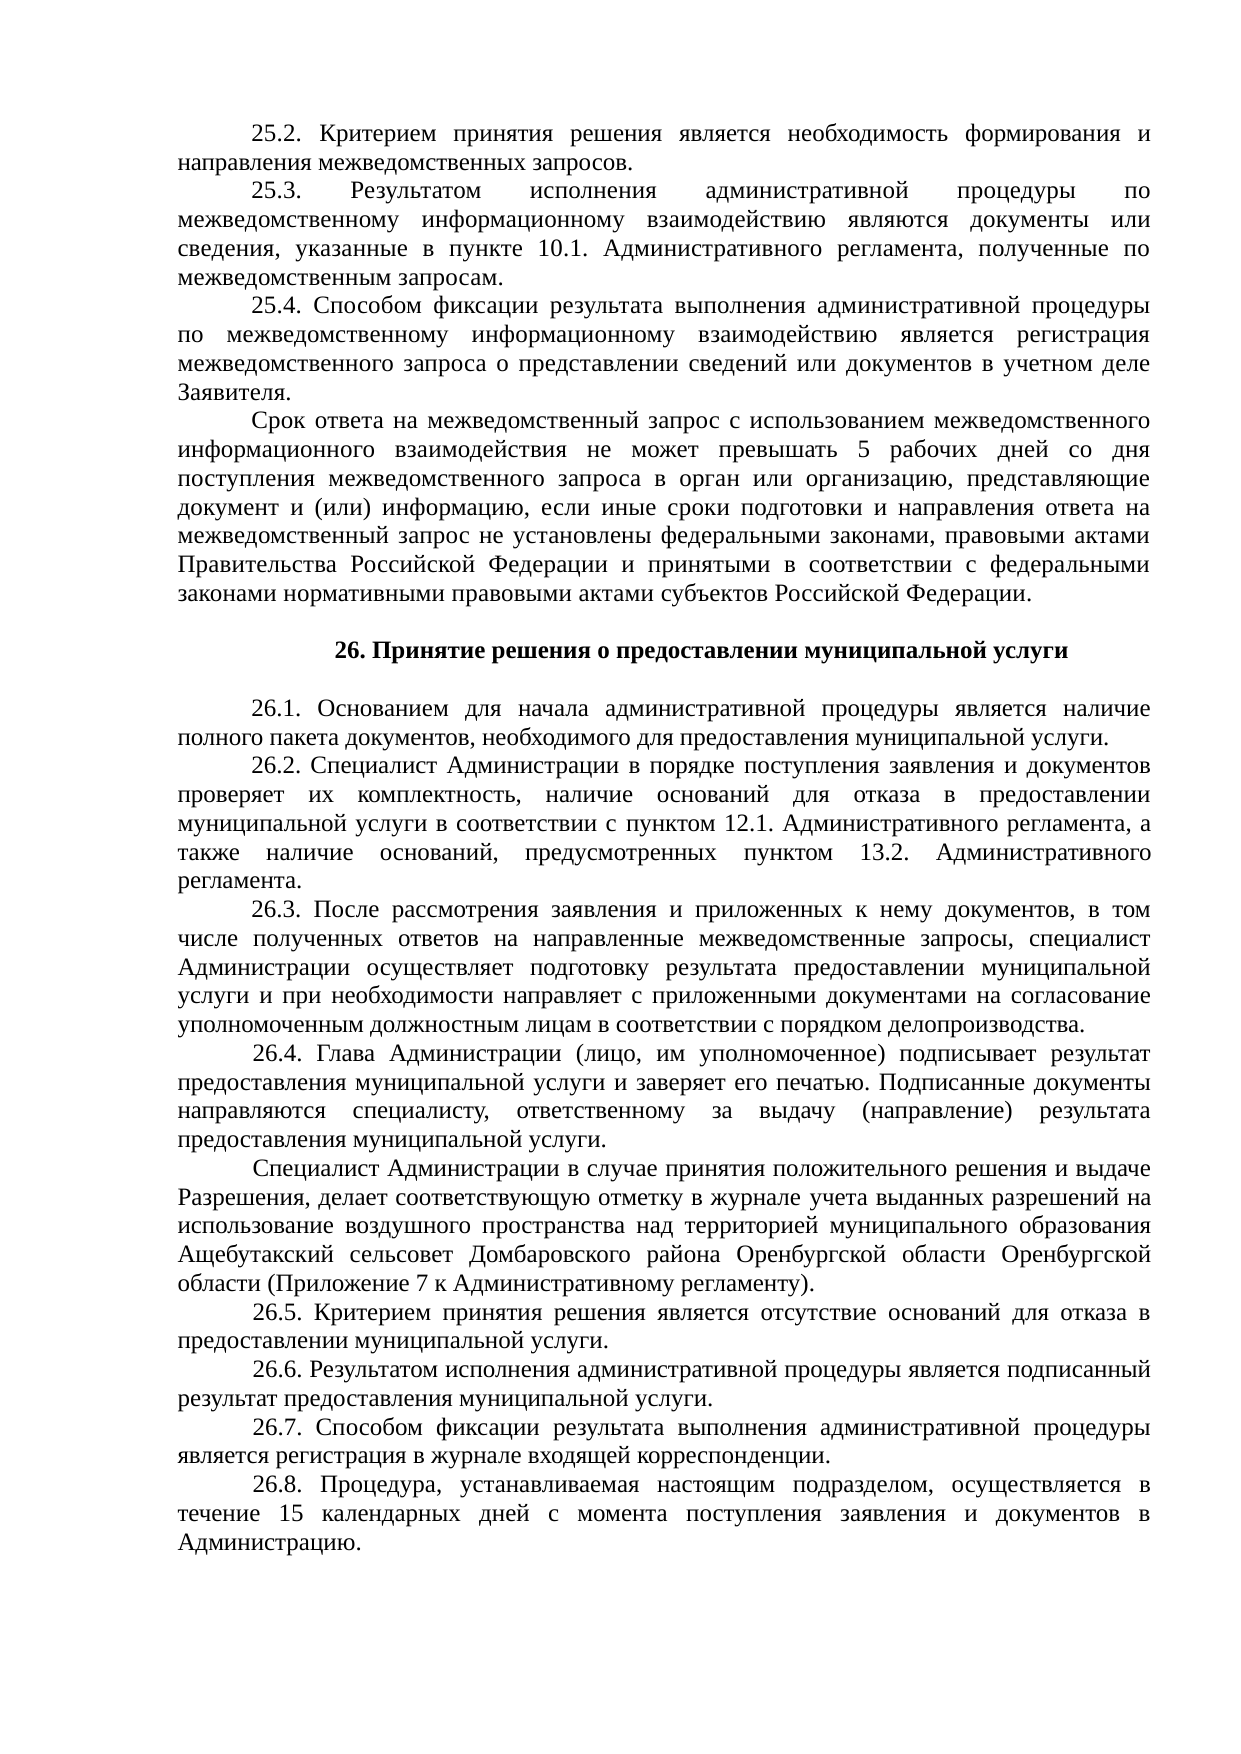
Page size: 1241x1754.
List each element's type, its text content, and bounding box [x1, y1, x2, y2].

text 26.6. Результатом исполнения административной процедуры является подписанный результат предоставления муниципальной услуги. [177, 1354, 1152, 1412]
text Срок ответа на межведомственный запрос с использованием межведомственного информационного взаимодействия не может превышать 5 рабочих дней со дня поступления межведомственного запроса в орган или организацию, представляющие документ и (или) информацию, если иные сроки подготовки и направления ответа на межведомственный запрос не установлены федеральными законами, правовыми актами Правительства Российской Федерации и принятыми в соответствии с федеральными законами нормативными правовыми актами субъектов Российской Федерации. [177, 406, 1152, 607]
text 25.3. Результатом исполнения административной процедуры по межведомственному информационному взаимодействию являются документы или сведения, указанные в пункте 10.1. Административного регламента, полученные по межведомственным запросам. [177, 176, 1152, 291]
text Специалист Администрации в случае принятия положительного решения и выдаче Разрешения, делает соответствующую отметку в журнале учета выданных разрешений на использование воздушного пространства над территорией муниципального образования Ащебутакский сельсовет Домбаровского района Оренбургской области Оренбургской области (Приложение 7 к Административному регламенту). [177, 1153, 1152, 1297]
text 26.1. Основанием для начала административной процедуры является наличие полного пакета документов, необходимого для предоставления муниципальной услуги. [177, 693, 1152, 751]
text 26.5. Критерием принятия решения является отсутствие оснований для отказа в предоставлении муниципальной услуги. [177, 1297, 1152, 1354]
text 25.2. Критерием принятия решения является необходимость формирования и направления межведомственных запросов. [177, 118, 1152, 176]
text 26.4. Глава Администрации (лицо, им уполномоченное) подписывает результат предоставления муниципальной услуги и заверяет его печатью. Подписанные документы направляются специалисту, ответственному за выдачу (направление) результата предоставления муниципальной услуги. [177, 1038, 1152, 1153]
text 26.8. Процедура, устанавливаемая настоящим подразделом, осуществляется в течение 15 календарных дней с момента поступления заявления и документов в Администрацию. [177, 1469, 1152, 1556]
text 26.7. Способом фиксации результата выполнения административной процедуры является регистрация в журнале входящей корреспонденции. [177, 1412, 1152, 1469]
text 26. Принятие решения о предоставлении муниципальной услуги [177, 636, 1152, 664]
text 25.4. Способом фиксации результата выполнения административной процедуры по межведомственному информационному взаимодействию является регистрация межведомственного запроса о представлении сведений или документов в учетном деле Заявителя. [177, 291, 1152, 406]
text 26.2. Специалист Администрации в порядке поступления заявления и документов проверяет их комплектность, наличие оснований для отказа в предоставлении муниципальной услуги в соответствии с пунктом 12.1. Административного регламента, а также наличие оснований, предусмотренных пунктом 13.2. Административного регламента. [177, 751, 1152, 894]
text 26.3. После рассмотрения заявления и приложенных к нему документов, в том числе полученных ответов на направленные межведомственные запросы, специалист Администрации осуществляет подготовку результата предоставлении муниципальной услуги и при необходимости направляет с приложенными документами на согласование уполномоченным должностным лицам в соответствии с порядком делопроизводства. [177, 894, 1152, 1038]
